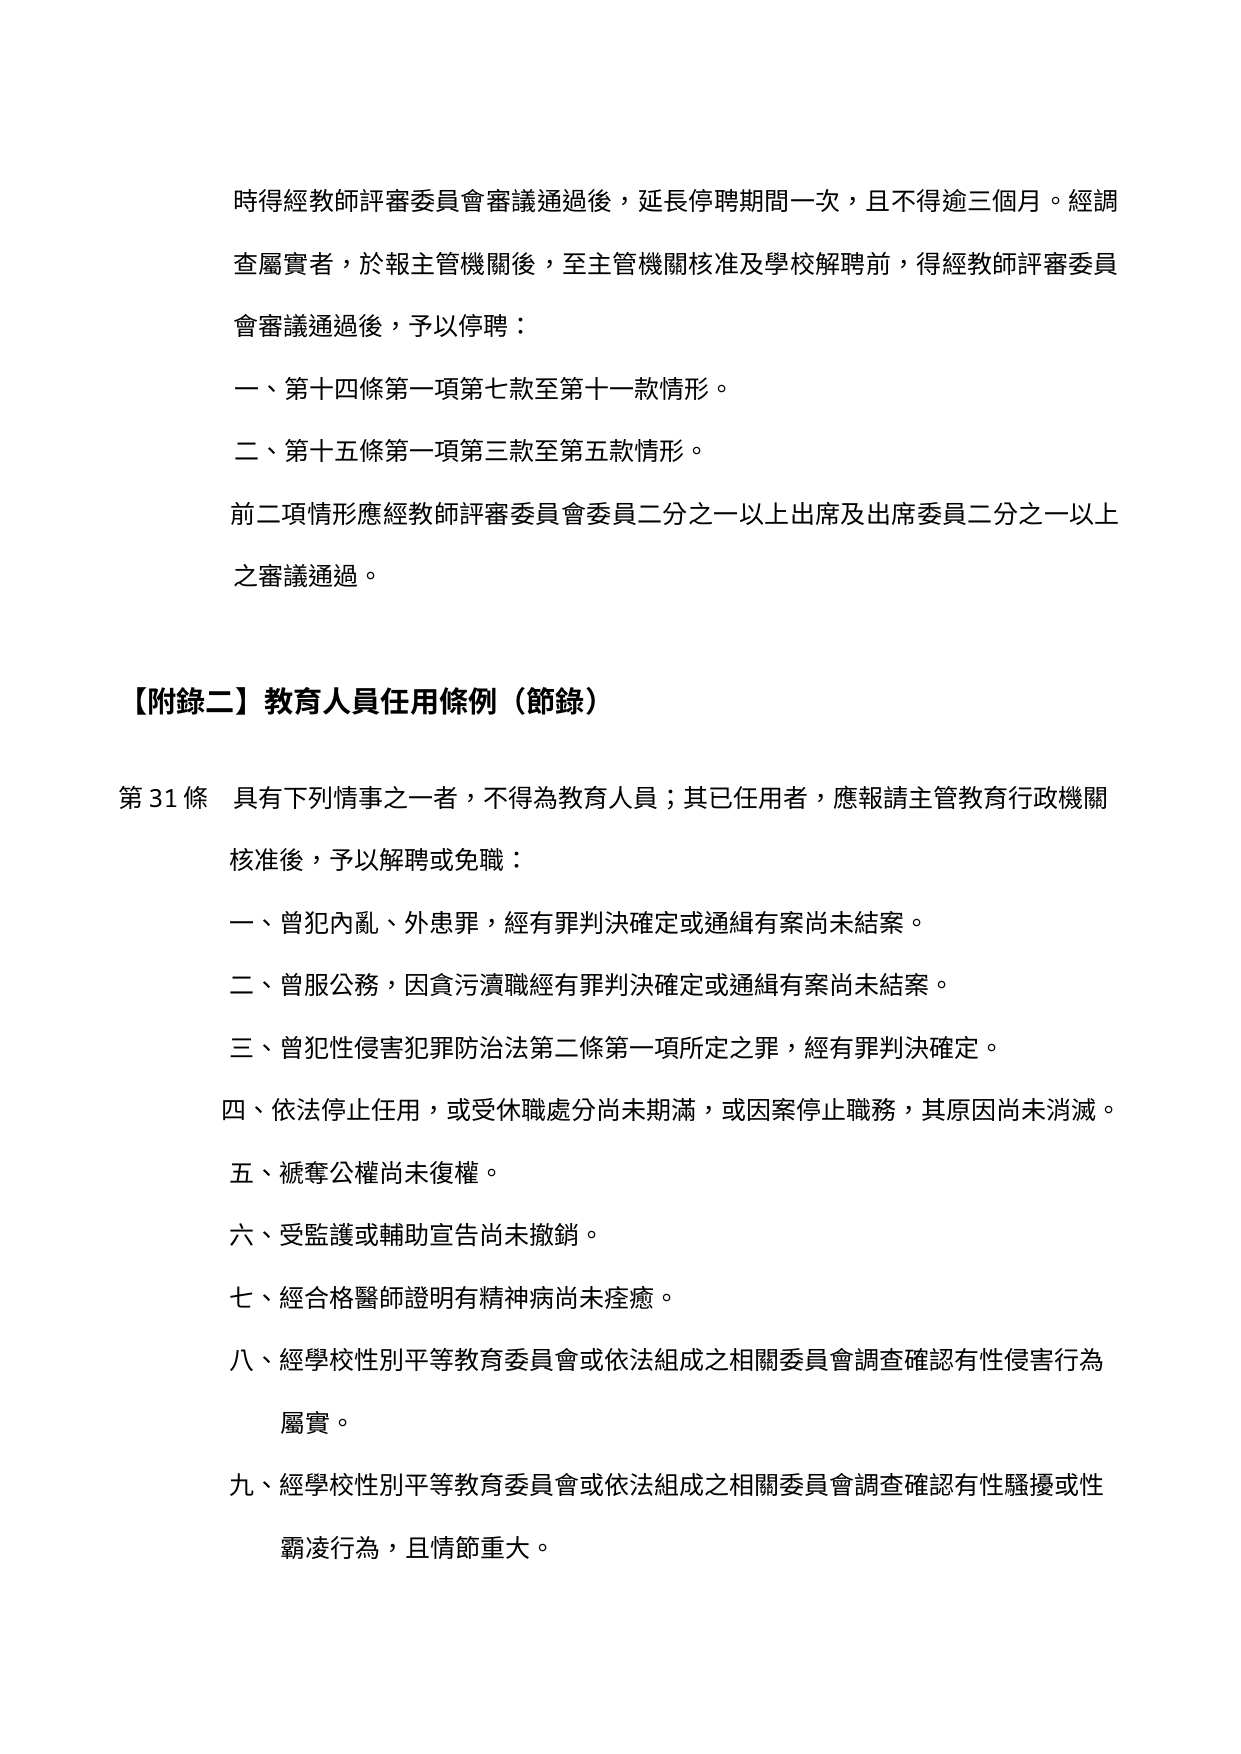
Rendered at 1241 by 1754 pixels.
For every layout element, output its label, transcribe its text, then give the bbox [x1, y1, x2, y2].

text 六、受監護或輔助宣告尚未撤銷。 [118, 1192, 1122, 1255]
text 四、依法停止任用，或受休職處分尚未期滿，或因案停止職務，其原因尚未消滅。 [221, 1067, 1122, 1130]
text 八、經學校性別平等教育委員會或依法組成之相關委員會調查確認有性侵害行為 屬實。 [229, 1317, 1122, 1442]
text 一、第十四條第一項第七款至第十一款情形。 [118, 346, 1122, 408]
text 時得經教師評審委員會審議通過後，延長停聘期間一次，且不得逾三個月。經調查屬實者，於報主管機關後，至主管機關核准及學校解聘前，得經教師評審委員會審議通過後，予以停聘： [231, 158, 1122, 346]
text 一、曾犯內亂、外患罪，經有罪判決確定或通緝有案尚未結案。 [118, 880, 1122, 942]
text 九、經學校性別平等教育委員會或依法組成之相關委員會調查確認有性騷擾或性 霸凌行為，且情節重大。 [229, 1442, 1122, 1567]
text 三、曾犯性侵害犯罪防治法第二條第一項所定之罪，經有罪判決確定。 [118, 1005, 1122, 1067]
text 前二項情形應經教師評審委員會委員二分之一以上出席及出席委員二分之一以上之審議通過。 [231, 471, 1122, 596]
text 第31條 具有下列情事之一者，不得為教育人員；其已任用者，應報請主管教育行政機關核准後，予以解聘或免職： [118, 755, 1122, 880]
text 二、曾服公務，因貪污瀆職經有罪判決確定或通緝有案尚未結案。 [118, 942, 1122, 1005]
text 【附錄二】教育人員任用條例（節錄） [118, 658, 1122, 721]
text 七、經合格醫師證明有精神病尚未痊癒。 [118, 1255, 1122, 1317]
text 二、第十五條第一項第三款至第五款情形。 [118, 408, 1122, 471]
text 五、褫奪公權尚未復權。 [118, 1130, 1122, 1192]
